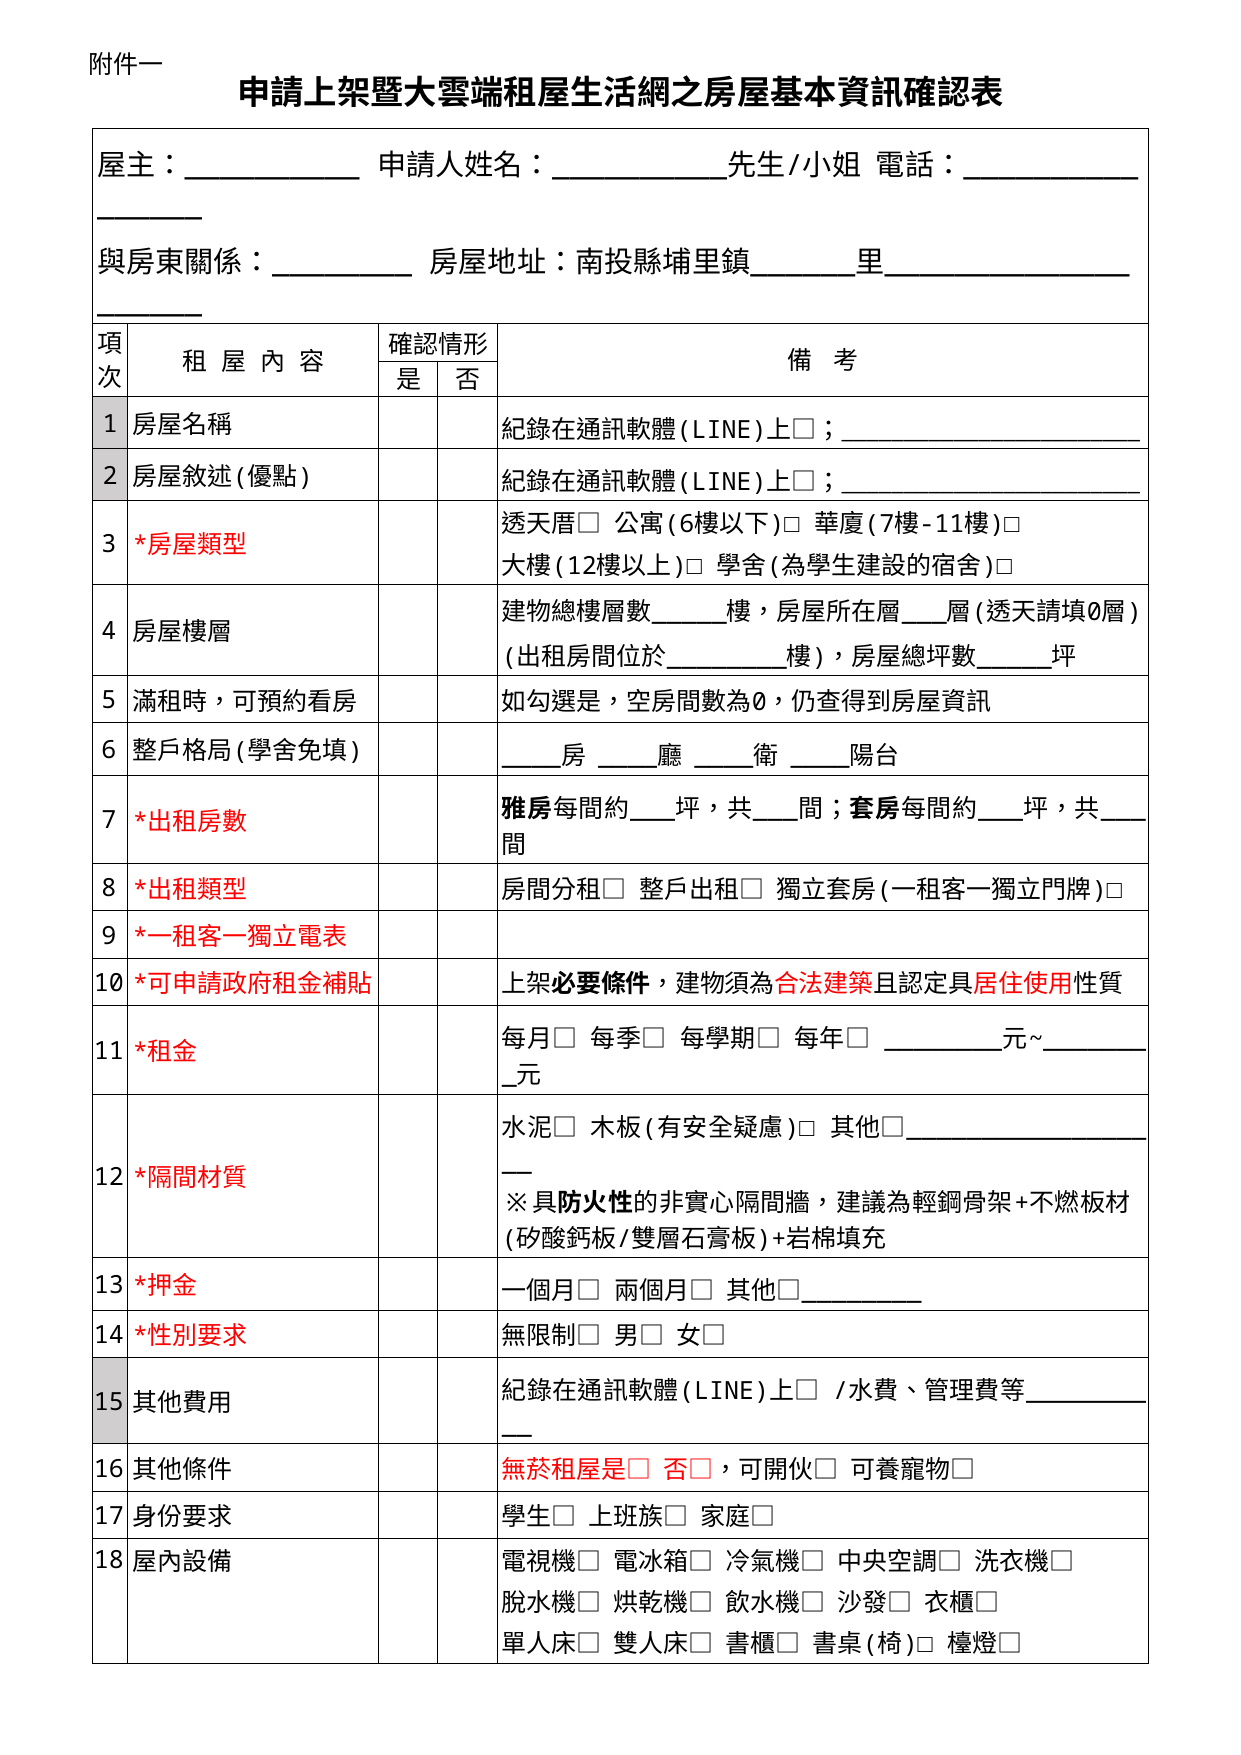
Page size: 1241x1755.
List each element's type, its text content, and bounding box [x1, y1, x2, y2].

table_cell 確認情形 [379, 324, 497, 361]
table_cell [379, 397, 437, 448]
table_cell [438, 1492, 497, 1538]
table_cell [379, 1311, 437, 1357]
table_cell [379, 864, 437, 910]
table_cell 17 [93, 1492, 127, 1538]
table_cell 5 [93, 676, 127, 722]
table_cell [498, 911, 1148, 958]
table_cell [438, 1311, 497, 1357]
table_cell 是 [379, 362, 437, 396]
table_cell 14 [93, 1311, 127, 1357]
table_cell 一個月□ 兩個月□ 其他□________ [498, 1258, 1148, 1309]
table_cell [379, 501, 437, 584]
table_cell 租屋內容 [128, 324, 378, 396]
table_cell 4 [93, 585, 127, 675]
table_cell 透天厝□ 公寓(6樓以下)□ 華廈(7樓-11樓)□ 大樓(12樓以上)□ 學舍(為學生建設的宿舍)□ [498, 501, 1148, 584]
table_cell [438, 864, 497, 910]
table_cell [438, 723, 497, 774]
table_cell 建物總樓層數_____樓，房屋所在層___層(透天請填0層) (出租房間位於________­樓)，房屋總坪數_____坪 [498, 585, 1148, 675]
table_cell 電視機□ 電冰箱□ 冷氣機□ 中央空調□ 洗衣機□ 脫水機□ 烘乾機□ 飲水機□ 沙發□ 衣櫃□ 單人床□ 雙人床□ 書櫃□ 書桌(椅)□ 檯燈□ [498, 1539, 1148, 1663]
subtitle 申請上架暨大雲端租屋生活網之房屋基本資訊確認表 [207, 78, 1034, 111]
subtitle 附件一 [89, 53, 1152, 78]
table_cell [379, 911, 437, 958]
table_header 屋主：__________ 申請人姓名：__________先生/小姐 電話：________________ 與房東關係：________ 房屋地址：南投縣埔里鎮______里____________________ [93, 129, 1148, 323]
table_cell [379, 723, 437, 774]
table_cell [438, 776, 497, 863]
table_cell *出租房數 [128, 776, 378, 863]
table_cell 紀錄在通訊軟體(LINE)上□ /水費、管理費等__________ [498, 1358, 1148, 1443]
table_cell 學生□ 上班族□ 家庭□ [498, 1492, 1148, 1538]
table_cell *押金 [128, 1258, 378, 1309]
table_cell [379, 1492, 437, 1538]
table_cell 雅房每間約___坪，共___間；套房每間約___坪，共___間 [498, 776, 1148, 863]
table_cell 每月□ 每季□ 每學期□ 每年□ ________元~________元 [498, 1006, 1148, 1093]
table_cell 12 [93, 1095, 127, 1257]
table_cell 15 [93, 1358, 127, 1443]
table_cell [379, 1258, 437, 1309]
table_cell 房屋敘述(優點) [128, 449, 378, 500]
table_cell 房屋名稱 [128, 397, 378, 448]
table_cell 8 [93, 864, 127, 910]
table_cell [438, 501, 497, 584]
table_cell [379, 1095, 437, 1257]
table_cell *房屋類型 [128, 501, 378, 584]
table_cell 11 [93, 1006, 127, 1093]
table_cell [438, 585, 497, 675]
table_cell 其他費用 [128, 1358, 378, 1443]
table_cell *一租客一獨立電表 [128, 911, 378, 958]
table_cell 6 [93, 723, 127, 774]
table_cell [438, 1258, 497, 1309]
table_cell 16 [93, 1444, 127, 1491]
table_cell 紀錄在通訊軟體(LINE)上□；________________________ [498, 449, 1148, 500]
table_cell [379, 959, 437, 1005]
table_cell [379, 676, 437, 722]
table_cell 紀錄在通訊軟體(LINE)上□；________________________ [498, 397, 1148, 448]
table_cell [438, 1358, 497, 1443]
table_cell 上架必要條件，建物須為合法建築且認定具居住使用性質 [498, 959, 1148, 1005]
table_cell 否 [438, 362, 497, 396]
table_cell [438, 959, 497, 1005]
table_cell [438, 911, 497, 958]
table_cell [438, 676, 497, 722]
table_cell 滿租時，可預約看房 [128, 676, 378, 722]
table_cell [438, 449, 497, 500]
table_cell 整戶格局(學舍免填) [128, 723, 378, 774]
table_cell 13 [93, 1258, 127, 1309]
table_cell [379, 1539, 437, 1663]
table_cell 無限制□ 男□ 女□ [498, 1311, 1148, 1357]
table_cell 房間分租□ 整戶出租□ 獨立套房(一租客一獨立門牌)□ [498, 864, 1148, 910]
table_cell 9 [93, 911, 127, 958]
table_cell [379, 449, 437, 500]
table_cell [379, 1006, 437, 1093]
table_cell 無菸租屋是□ 否□，可開伙□ 可養寵物□ [498, 1444, 1148, 1491]
table_cell *租金 [128, 1006, 378, 1093]
table_cell [438, 1006, 497, 1093]
table_cell 10 [93, 959, 127, 1005]
table_cell 其他條件 [128, 1444, 378, 1491]
table_cell 身份要求 [128, 1492, 378, 1538]
table_cell 房屋樓層 [128, 585, 378, 675]
table_cell *可申請政府租金補貼 [128, 959, 378, 1005]
table_cell 3 [93, 501, 127, 584]
table_cell 7 [93, 776, 127, 863]
table_cell [379, 1444, 437, 1491]
table_cell [438, 1095, 497, 1257]
table_cell [379, 776, 437, 863]
table_cell 水泥□ 木板(有安全疑慮)□ 其他□__________________ ※具防火性的非實心隔間牆，建議為輕鋼骨架+不燃板材(矽酸鈣板/雙層石膏板)+岩棉填充 [498, 1095, 1148, 1257]
table_cell [438, 397, 497, 448]
table_cell 如勾選是，空房間數為0，仍查得到房屋資訊 [498, 676, 1148, 722]
table_cell *出租類型 [128, 864, 378, 910]
table_cell *性別要求 [128, 1311, 378, 1357]
table_cell [379, 1358, 437, 1443]
table_cell ____房 ____廳 ____衛 ____陽台 [498, 723, 1148, 774]
table_cell 1 [93, 397, 127, 448]
table_cell 項次 [93, 324, 127, 396]
table_cell [438, 1539, 497, 1663]
table_cell [379, 585, 437, 675]
table_cell *隔間材質 [128, 1095, 378, 1257]
table_cell 屋內設備 [128, 1539, 378, 1663]
table_cell [438, 1444, 497, 1491]
table_cell 備考 [498, 324, 1148, 396]
table_cell 18 [93, 1539, 127, 1663]
table_cell 2 [93, 449, 127, 500]
